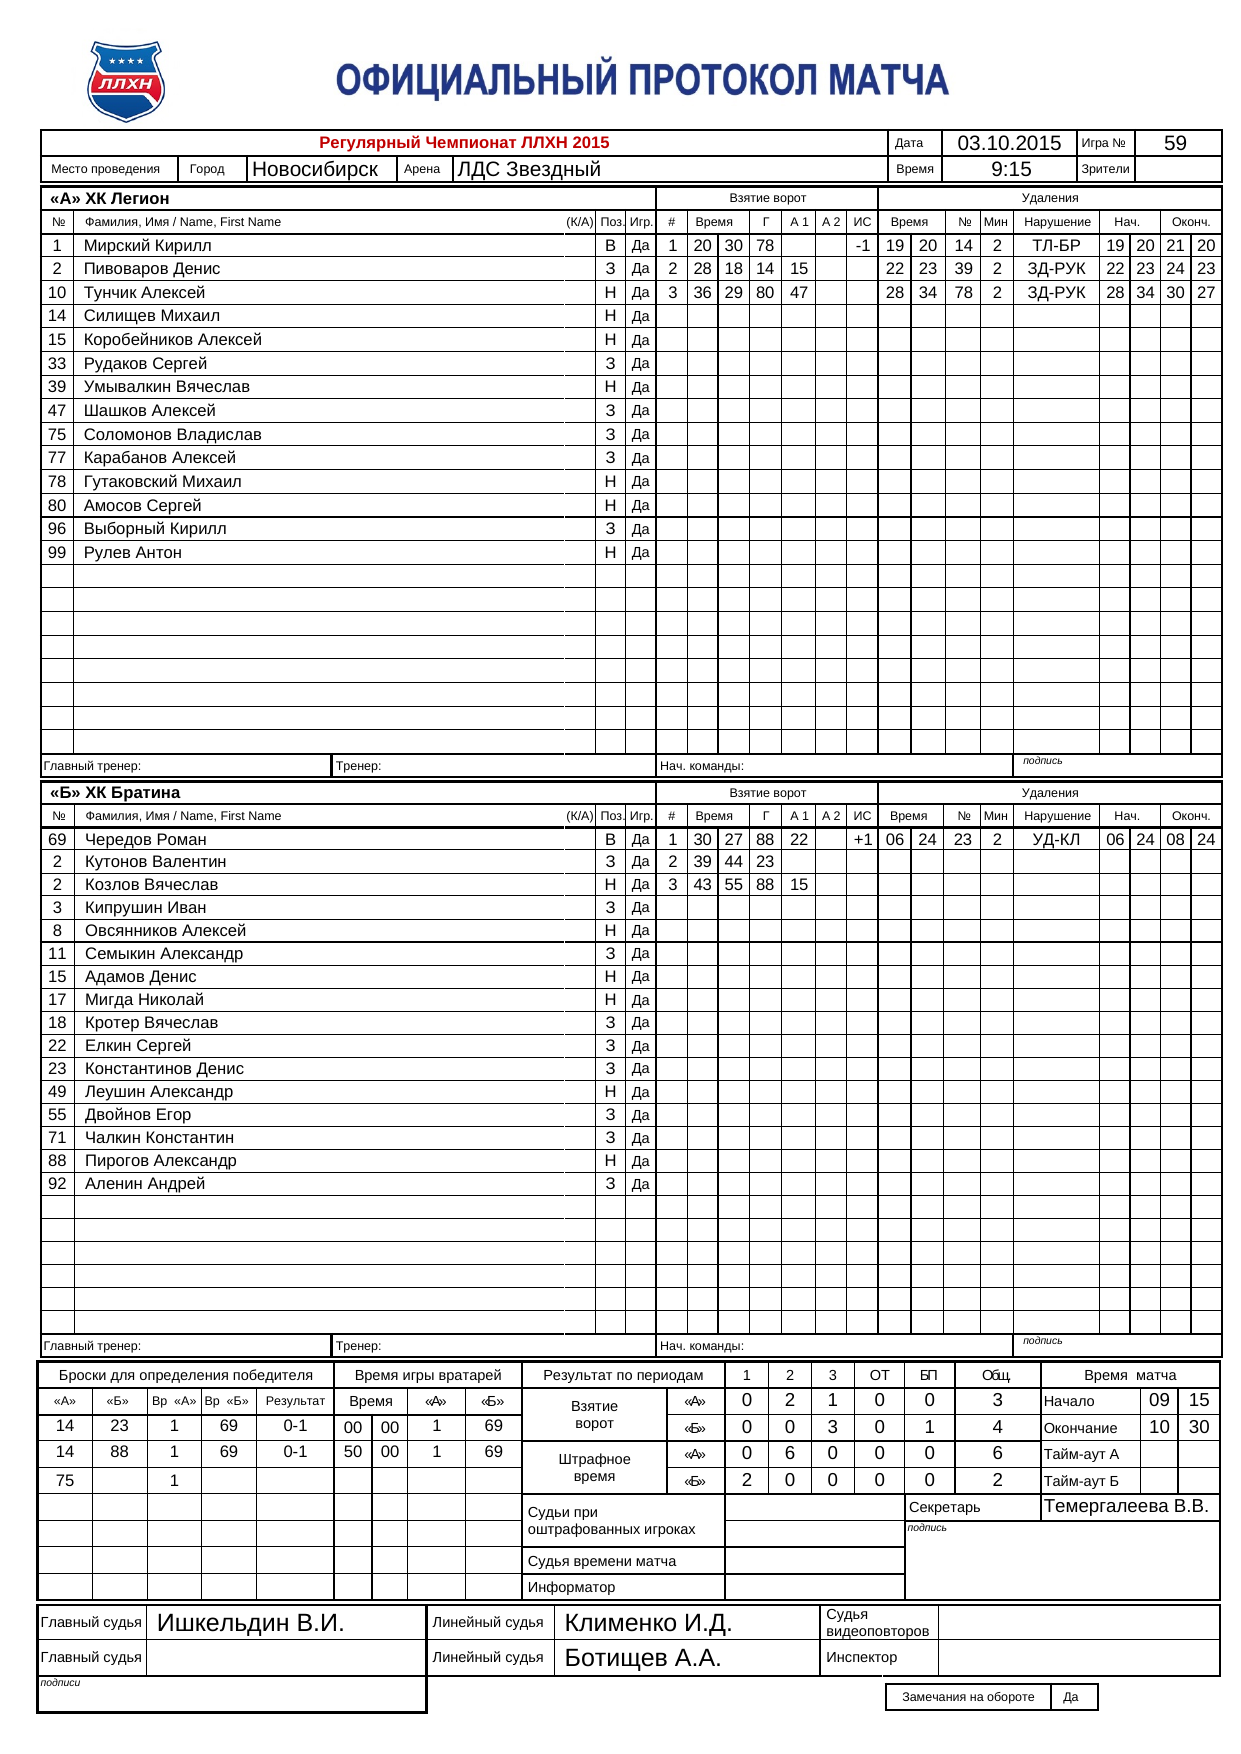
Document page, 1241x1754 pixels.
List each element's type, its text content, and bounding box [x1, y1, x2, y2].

table_cell [1161, 707, 1190, 729]
table_cell 0-1 [257, 1441, 333, 1467]
table_cell [42, 707, 73, 729]
table_cell [912, 446, 945, 469]
table_cell [816, 1035, 846, 1057]
table_header Дата [889, 131, 941, 155]
table_cell [42, 1265, 74, 1287]
table_cell [719, 541, 749, 564]
table_cell [847, 730, 877, 753]
table_cell [688, 920, 717, 941]
table_cell [847, 1081, 877, 1103]
table_cell [408, 1547, 465, 1573]
table_cell [565, 1012, 595, 1033]
table_cell [657, 1196, 687, 1218]
table_cell [912, 874, 943, 895]
table_cell [1014, 1058, 1099, 1079]
table_cell З [596, 1127, 625, 1149]
table_cell 0 [905, 1389, 954, 1413]
table_cell 0-1 [257, 1416, 333, 1440]
table_cell [1100, 494, 1129, 516]
table_cell [657, 423, 687, 445]
table_cell [782, 1196, 815, 1218]
table_cell [879, 518, 910, 540]
table_cell [1161, 518, 1190, 540]
table_cell [257, 1547, 333, 1573]
table_cell [847, 1012, 877, 1033]
table_cell Да [626, 943, 655, 964]
table_cell [816, 1012, 846, 1033]
table_cell [912, 423, 945, 445]
table_cell 2 [981, 829, 1013, 849]
table_cell [944, 1173, 980, 1195]
table_cell [981, 1058, 1013, 1079]
table_cell [688, 896, 717, 918]
table_cell [688, 541, 717, 564]
table_cell [688, 989, 717, 1011]
table_cell 78 [946, 281, 980, 303]
table_header Взятие ворот [657, 188, 877, 209]
table_cell 33 [42, 352, 73, 374]
table_cell [1192, 730, 1221, 753]
table_cell [335, 1547, 371, 1573]
table_cell [657, 707, 687, 729]
table_cell [657, 943, 687, 964]
table_cell [981, 305, 1013, 327]
table_cell [1161, 399, 1190, 422]
table_cell Да [626, 423, 655, 445]
table_cell 0 [855, 1415, 904, 1440]
table_cell Амосов Сергей [74, 494, 564, 516]
table_cell 34 [1131, 281, 1160, 303]
table_cell [657, 352, 687, 374]
table_cell [1131, 1104, 1160, 1126]
table_cell [847, 896, 877, 918]
table_cell 1 [812, 1389, 854, 1413]
table_cell № [42, 805, 74, 826]
table_cell [148, 1547, 201, 1573]
table_cell 3 [956, 1389, 1040, 1413]
table_cell [946, 423, 980, 445]
table_cell [847, 565, 877, 587]
table_cell [847, 399, 877, 422]
table_cell [719, 328, 749, 351]
table_cell [847, 1311, 877, 1333]
table_cell [879, 920, 910, 941]
table_cell [1014, 328, 1099, 351]
table_cell [626, 707, 655, 729]
table_cell Силищев Михаил [74, 305, 564, 327]
table_cell [816, 683, 846, 706]
table_cell [782, 989, 815, 1011]
table_cell [565, 989, 595, 1011]
table_cell [912, 328, 945, 351]
table_cell [847, 423, 877, 445]
table_cell [847, 588, 877, 611]
table_cell [1014, 1265, 1099, 1287]
table_cell 6 [956, 1442, 1040, 1467]
table_cell [1131, 565, 1160, 587]
table_cell [1014, 612, 1099, 634]
table_cell Мигда Николай [75, 989, 564, 1011]
table_cell Взятие ворот [523, 1389, 666, 1440]
table_cell [847, 1288, 877, 1310]
table_cell [847, 518, 877, 540]
table_cell [782, 683, 815, 706]
table_cell Н [596, 305, 625, 327]
table_cell [1100, 730, 1129, 753]
table_cell [1192, 1265, 1221, 1287]
table_cell [1192, 1104, 1221, 1126]
table_header Время игры вратарей [335, 1363, 521, 1387]
table_cell 24 [1131, 829, 1160, 849]
table_cell [782, 1173, 815, 1195]
table_cell [719, 1311, 749, 1333]
table_cell 20 [1192, 235, 1221, 256]
table_cell 18 [42, 1012, 74, 1033]
table_cell # [657, 805, 687, 826]
table_cell [688, 565, 717, 587]
table_cell [879, 659, 910, 682]
table_cell [1014, 1012, 1099, 1033]
table_cell 2 [956, 1468, 1040, 1493]
table_cell 1 [148, 1441, 201, 1467]
table_cell [626, 1311, 655, 1333]
table_cell 23 [1192, 257, 1221, 280]
table_cell [1192, 470, 1221, 493]
table_cell [719, 376, 749, 398]
table_cell [912, 1311, 943, 1333]
table_cell Линейный судья [428, 1640, 554, 1675]
table_cell 0 [769, 1415, 811, 1440]
table_cell [782, 1012, 815, 1033]
table_cell А 1 [782, 211, 815, 233]
table_cell [782, 920, 815, 941]
table_cell [688, 707, 717, 729]
table_cell 23 [912, 257, 945, 280]
table_cell [565, 1150, 595, 1172]
table_cell 0 [905, 1442, 954, 1467]
table_cell [847, 470, 877, 493]
table_cell [1161, 966, 1190, 987]
table_cell [912, 707, 945, 729]
table_cell [912, 659, 945, 682]
table_cell ТЛ-БР [1014, 235, 1099, 256]
table_cell [944, 1104, 980, 1126]
table_cell [596, 1196, 625, 1218]
table_cell [879, 1081, 910, 1103]
table_cell [1192, 1127, 1221, 1149]
table_cell Козлов Вячеслав [75, 874, 564, 895]
table_cell [1014, 850, 1099, 872]
table_cell [688, 352, 717, 374]
table_cell [1014, 399, 1099, 422]
table_cell 22 [1100, 257, 1129, 280]
table_cell Кротер Вячеслав [75, 1012, 564, 1033]
table_cell ИС [847, 211, 877, 233]
table_cell [596, 588, 625, 611]
table_cell [1161, 541, 1190, 564]
table_cell [981, 1219, 1013, 1241]
table_cell [719, 399, 749, 422]
table_cell Результат [257, 1389, 333, 1413]
table_cell [688, 1058, 717, 1079]
table_cell Время [879, 805, 943, 826]
table_cell Да [626, 1104, 655, 1126]
table_cell [912, 470, 945, 493]
table_cell Да [626, 1127, 655, 1149]
table_cell [912, 920, 943, 941]
table_cell [1100, 707, 1129, 729]
table_cell [1161, 1081, 1190, 1103]
table_cell «Б » [466, 1389, 521, 1413]
table_cell [782, 1127, 815, 1149]
table_cell [912, 518, 945, 540]
table_cell [782, 730, 815, 753]
table_cell [626, 659, 655, 682]
table_cell [1014, 376, 1099, 398]
table_cell [1161, 305, 1190, 327]
table_cell [816, 1311, 846, 1333]
table_cell [42, 1311, 74, 1333]
table_cell [93, 1547, 147, 1573]
table_cell [688, 1242, 717, 1264]
table_cell [1100, 1104, 1129, 1126]
table_cell [912, 1012, 943, 1033]
table_cell 22 [42, 1035, 74, 1057]
table_cell [946, 683, 980, 706]
table_cell [946, 305, 980, 327]
table_cell [847, 1219, 877, 1241]
table_cell [1100, 1219, 1129, 1241]
table_cell [719, 470, 749, 493]
table_cell [1192, 328, 1221, 351]
table_cell подписи [39, 1677, 425, 1711]
table_cell [147, 1640, 425, 1675]
table_cell 24 [1161, 257, 1190, 280]
table_cell [688, 1196, 717, 1218]
table_cell [1192, 1173, 1221, 1195]
table_cell Да [626, 470, 655, 493]
table_cell [719, 1150, 749, 1172]
table_cell 80 [750, 281, 781, 303]
table_cell [879, 1311, 910, 1333]
table_cell [750, 328, 781, 351]
table_cell [1131, 659, 1160, 682]
table_cell [816, 235, 846, 256]
table_cell 34 [912, 281, 945, 303]
table_cell [879, 850, 910, 872]
table_cell [750, 1058, 781, 1079]
table_cell Кипрушин Иван [75, 896, 564, 918]
table_cell подпись [1014, 755, 1221, 776]
table_cell [782, 659, 815, 682]
table_cell [1014, 541, 1099, 564]
table_cell З [596, 1012, 625, 1033]
table_cell [981, 874, 1013, 895]
table_cell [688, 966, 717, 987]
table_cell [816, 1150, 846, 1172]
table_cell [1161, 874, 1190, 895]
table_cell [657, 376, 687, 398]
table_cell 1 [657, 829, 687, 849]
table_cell [1131, 612, 1160, 634]
table_cell 2 [42, 874, 74, 895]
table_cell [750, 1265, 781, 1287]
table_cell Да [626, 1012, 655, 1033]
table_cell [1014, 494, 1099, 516]
table_cell [816, 1173, 846, 1195]
table_cell 36 [688, 281, 717, 303]
table_cell [335, 1468, 371, 1493]
table_cell [847, 446, 877, 469]
table_cell [1014, 1311, 1099, 1333]
table_cell подпись [906, 1522, 1219, 1599]
table_cell [1100, 1012, 1129, 1033]
table_cell [42, 1219, 74, 1241]
table_cell [981, 328, 1013, 351]
table_cell [847, 1058, 877, 1079]
table_cell [565, 1311, 595, 1333]
table_cell [1014, 896, 1099, 918]
table_cell [879, 1265, 910, 1287]
table_cell Новосибирск [248, 157, 396, 181]
table_cell [782, 1219, 815, 1241]
table_cell [750, 1127, 781, 1149]
table_cell [879, 305, 910, 327]
table_cell [1100, 1311, 1129, 1333]
table_cell [1192, 1058, 1221, 1079]
table_cell [750, 588, 781, 611]
table_cell [596, 1265, 625, 1287]
table_cell Чалкин Константин [75, 1127, 564, 1149]
table_cell ЗД-РУК [1014, 281, 1099, 303]
table_cell Место проведения [42, 157, 177, 181]
table_cell [1161, 730, 1190, 753]
table_cell 4 [956, 1415, 1040, 1440]
table_cell 09 [1141, 1389, 1177, 1413]
table_cell [565, 423, 595, 445]
table_cell [1192, 1219, 1221, 1241]
table_cell [1161, 850, 1190, 872]
table_cell 15 [782, 257, 815, 280]
table_cell [565, 541, 595, 564]
table_cell [1014, 305, 1099, 327]
table_cell 19 [1100, 235, 1129, 256]
table_cell [750, 707, 781, 729]
table_cell Да [626, 494, 655, 516]
table_cell [1014, 352, 1099, 374]
table_cell [944, 966, 980, 987]
table_cell 23 [944, 829, 980, 849]
table_cell [847, 943, 877, 964]
table_cell [981, 896, 1013, 918]
table_cell [466, 1494, 521, 1520]
table_cell Линейный судья [428, 1606, 554, 1639]
table_cell Мирский Кирилл [74, 235, 564, 256]
table_cell З [596, 518, 625, 540]
table_cell [657, 1127, 687, 1149]
table_cell [847, 659, 877, 682]
table_cell [726, 1521, 904, 1546]
table_cell [565, 399, 595, 422]
table_cell [750, 352, 781, 374]
table_cell [847, 281, 877, 303]
table_cell [782, 1150, 815, 1172]
table_cell 39 [42, 376, 73, 398]
table_cell Время [688, 805, 749, 826]
table_cell Н [596, 328, 625, 351]
table_cell [981, 446, 1013, 469]
table_cell [912, 1288, 943, 1310]
table_cell Вр «А» [148, 1389, 201, 1413]
table_cell 1 [905, 1415, 954, 1440]
table_cell [1014, 683, 1099, 706]
table_cell 3 [42, 896, 74, 918]
table_cell [335, 1574, 371, 1599]
table_cell [981, 1196, 1013, 1218]
table_header Броски для определения победителя [39, 1363, 333, 1387]
table_cell [1131, 1242, 1160, 1264]
table_cell З [596, 1173, 625, 1195]
table_cell [1014, 588, 1099, 611]
table_cell [1131, 541, 1160, 564]
table_cell [719, 730, 749, 753]
table_cell [565, 1104, 595, 1126]
table_header Взятие ворот [657, 783, 877, 803]
table_cell [879, 565, 910, 587]
table_cell [1100, 683, 1129, 706]
table_cell Семыкин Александр [75, 943, 564, 964]
table_cell [782, 588, 815, 611]
table_cell [816, 730, 846, 753]
table_cell Тренер: [333, 755, 655, 776]
table_cell 23 [42, 1058, 74, 1079]
table_cell [565, 470, 595, 493]
table_cell [408, 1468, 465, 1493]
table_cell [1100, 1081, 1129, 1103]
table_cell [944, 1035, 980, 1057]
table_cell [1014, 943, 1099, 964]
table_cell Да [626, 1035, 655, 1057]
table_cell [1014, 989, 1099, 1011]
table_cell 0 [726, 1442, 768, 1467]
table_cell [1100, 1035, 1129, 1057]
table_cell 0 [726, 1415, 768, 1440]
table_cell [1131, 1058, 1160, 1079]
table_cell [782, 494, 815, 516]
table_cell [1161, 920, 1190, 941]
table_header Удаления [879, 783, 1221, 803]
table_cell «А» [39, 1389, 92, 1413]
table_cell Темергалеева В.В. [1042, 1495, 1219, 1520]
table_cell [782, 966, 815, 987]
table_cell [596, 1311, 625, 1333]
table_cell [981, 1173, 1013, 1195]
table_cell [42, 588, 73, 611]
table_cell [1100, 518, 1129, 540]
table_cell [1131, 920, 1160, 941]
table_cell [39, 1494, 92, 1520]
table_cell 1 [148, 1468, 201, 1493]
table_cell № [946, 211, 980, 233]
table_cell Нарушение [1014, 805, 1099, 826]
table_cell [93, 1574, 147, 1599]
table_cell [847, 966, 877, 987]
table_cell Н [596, 494, 625, 516]
table_cell [1100, 328, 1129, 351]
table_cell Тайм-аут Б [1042, 1468, 1140, 1493]
table_cell [912, 896, 943, 918]
table_cell [750, 1311, 781, 1333]
table_cell [688, 1150, 717, 1172]
table_cell [912, 1242, 943, 1264]
table_cell [981, 565, 1013, 587]
table_cell [782, 1242, 815, 1264]
table_cell [1141, 1441, 1177, 1467]
table_cell [42, 1288, 74, 1310]
table_cell [719, 896, 749, 918]
table_cell [981, 1081, 1013, 1103]
table_cell [750, 305, 781, 327]
table_cell 10 [1141, 1415, 1177, 1440]
table_cell 3 [657, 281, 687, 303]
table_cell [981, 470, 1013, 493]
table_cell [688, 446, 717, 469]
table_cell Елкин Сергей [75, 1035, 564, 1057]
table_cell Нач. команды: [657, 1335, 1012, 1356]
table_cell [719, 494, 749, 516]
table_cell [981, 707, 1013, 729]
table_cell «А» [668, 1442, 724, 1467]
table_cell 8 [42, 920, 74, 941]
table_cell [148, 1521, 201, 1546]
table_cell [1192, 1196, 1221, 1218]
table_cell [428, 1677, 882, 1711]
table_cell [816, 565, 846, 587]
table_cell [1161, 588, 1190, 611]
table_cell [1192, 874, 1221, 895]
table_cell [750, 1150, 781, 1172]
table_cell [1161, 1311, 1190, 1333]
table_cell [816, 588, 846, 611]
table_cell [74, 612, 564, 634]
table_cell [466, 1574, 521, 1599]
table_cell [879, 966, 910, 987]
table_cell [912, 1173, 943, 1195]
table_cell [335, 1521, 371, 1546]
table_cell [688, 1035, 717, 1057]
table_cell Судьи при оштрафованных игроках [523, 1495, 724, 1546]
table_cell [816, 707, 846, 729]
table_cell 88 [42, 1150, 74, 1172]
table_cell 99 [42, 541, 73, 564]
table_cell Да [626, 328, 655, 351]
table_cell 75 [42, 423, 73, 445]
table_cell 69 [466, 1416, 521, 1440]
table_cell [912, 612, 945, 634]
table_cell Нач. [1100, 211, 1160, 233]
table_cell Да [626, 1173, 655, 1195]
table_cell 20 [1131, 235, 1160, 256]
table_cell [912, 541, 945, 564]
table_cell [688, 305, 717, 327]
table_cell Г [750, 211, 781, 233]
table_cell [688, 376, 717, 398]
table_cell [719, 1104, 749, 1126]
table_cell [42, 730, 73, 753]
table_cell [688, 588, 717, 611]
table_cell [782, 470, 815, 493]
table_cell 55 [42, 1104, 74, 1126]
table_cell [750, 659, 781, 682]
table_cell [1099, 1682, 1220, 1711]
table_cell [565, 1035, 595, 1057]
table_cell 78 [42, 470, 73, 493]
table_cell З [596, 896, 625, 918]
table_header БП [905, 1363, 954, 1387]
table_cell [1192, 966, 1221, 987]
table_cell Н [596, 920, 625, 941]
table_cell [847, 1173, 877, 1195]
table_cell [688, 518, 717, 540]
table_cell 6 [769, 1442, 811, 1467]
table_cell Н [596, 989, 625, 1011]
table_cell [1131, 470, 1160, 493]
table_cell [657, 683, 687, 706]
table_cell Леушин Александр [75, 1081, 564, 1103]
table_cell [596, 683, 625, 706]
table_cell [782, 1104, 815, 1126]
table_cell [202, 1468, 256, 1493]
table_cell [408, 1521, 465, 1546]
table_cell [1131, 989, 1160, 1011]
table_cell [1100, 874, 1129, 895]
table_cell [719, 1288, 749, 1310]
table_cell 69 [202, 1441, 256, 1467]
table_cell [565, 281, 595, 303]
table_cell З [596, 446, 625, 469]
table_cell 20 [688, 235, 717, 256]
table_cell [626, 1242, 655, 1264]
table_cell Инспектор [821, 1640, 938, 1675]
table_header Удаления [879, 188, 1221, 209]
table_cell «А» [668, 1389, 724, 1413]
table_cell 14 [750, 257, 781, 280]
table_cell [1014, 874, 1099, 895]
table_cell [688, 494, 717, 516]
table_cell [657, 989, 687, 1011]
table_cell ЛДС Звездный [454, 157, 887, 181]
table_cell Рулев Антон [74, 541, 564, 564]
table_cell [847, 1035, 877, 1057]
table_cell [74, 683, 564, 706]
table_cell 19 [879, 235, 910, 256]
table_cell [1100, 446, 1129, 469]
table_cell [688, 1012, 717, 1033]
table_cell [981, 636, 1013, 658]
table_cell Да [626, 518, 655, 540]
table_cell [657, 1104, 687, 1126]
table_cell [565, 659, 595, 682]
table_cell [816, 1242, 846, 1264]
table_cell Н [596, 470, 625, 493]
table_cell 0 [769, 1468, 811, 1493]
table_cell Н [596, 376, 625, 398]
table_cell Нач. команды: [657, 755, 1012, 776]
table_cell ЗД-РУК [1014, 257, 1099, 280]
table_cell [1131, 874, 1160, 895]
table_cell [946, 352, 980, 374]
table_cell [816, 470, 846, 493]
table_cell 1 [408, 1416, 465, 1440]
table_cell 30 [719, 235, 749, 256]
table_cell [719, 1242, 749, 1264]
table_cell [202, 1574, 256, 1599]
table_cell [257, 1468, 333, 1493]
table_cell [782, 423, 815, 445]
table_cell [816, 874, 846, 895]
table_cell [912, 636, 945, 658]
table_cell З [596, 1058, 625, 1079]
table_cell 14 [39, 1441, 92, 1467]
table_cell [816, 328, 846, 351]
table_cell [1131, 1081, 1160, 1103]
table_cell «Б» [93, 1389, 147, 1413]
table_cell [944, 1012, 980, 1033]
table_cell [657, 1150, 687, 1172]
table_cell [565, 850, 595, 872]
table_cell [944, 874, 980, 895]
table_cell [1014, 1104, 1099, 1126]
picture [5, 28, 1179, 129]
table_cell [626, 1219, 655, 1241]
table_cell [816, 896, 846, 918]
table_cell Пирогов Александр [75, 1150, 564, 1172]
table_cell 14 [42, 305, 73, 327]
table_cell [688, 470, 717, 493]
table_cell [782, 636, 815, 658]
table_cell [657, 1035, 687, 1057]
table_cell [1014, 565, 1099, 587]
table_cell «А» [408, 1389, 465, 1413]
table_cell [148, 1494, 201, 1520]
table_cell [847, 257, 877, 280]
table_cell [565, 257, 595, 280]
table_cell 1 [657, 235, 687, 256]
table_cell [1100, 943, 1129, 964]
table_cell Овсянников Алексей [75, 920, 564, 941]
table_cell [42, 612, 73, 634]
table_cell [782, 541, 815, 564]
table_cell [847, 305, 877, 327]
table_cell [1131, 1127, 1160, 1149]
table_cell [626, 1196, 655, 1218]
table_cell [946, 730, 980, 753]
table_cell [1100, 1058, 1129, 1079]
table_cell [719, 1265, 749, 1287]
table_cell [883, 1677, 1220, 1681]
table_cell [1014, 659, 1099, 682]
table_cell УД-КЛ [1014, 829, 1099, 849]
table_cell [879, 1196, 910, 1218]
table_cell [42, 1196, 74, 1218]
table_cell 88 [750, 874, 781, 895]
table_cell [719, 1012, 749, 1033]
table_cell Да [626, 966, 655, 987]
table_cell [981, 352, 1013, 374]
table_cell [719, 659, 749, 682]
table_cell Да [626, 352, 655, 374]
table_cell Н [596, 874, 625, 895]
table_cell 11 [42, 943, 74, 964]
table_cell [1161, 1242, 1190, 1264]
table_cell № [42, 211, 73, 233]
table_cell [42, 683, 73, 706]
table_cell [1014, 730, 1099, 753]
table_cell [1161, 1058, 1190, 1079]
table_header 59 [1136, 131, 1221, 155]
table_cell [565, 235, 595, 256]
table_cell Главный тренер: [42, 755, 330, 776]
table_cell [1161, 1012, 1190, 1033]
table_cell [944, 1150, 980, 1172]
table_cell 1 [408, 1441, 465, 1467]
table_cell [750, 612, 781, 634]
table_cell [816, 1104, 846, 1126]
table_cell Вр «Б» [202, 1389, 256, 1413]
table_cell [944, 1265, 980, 1287]
table_cell [657, 494, 687, 516]
table_cell [719, 920, 749, 941]
table_cell [1161, 494, 1190, 516]
table_cell [657, 305, 687, 327]
table_cell 44 [719, 850, 749, 872]
table_cell 27 [1192, 281, 1221, 303]
table_cell [1100, 1196, 1129, 1218]
table_cell [750, 896, 781, 918]
table_cell 30 [688, 829, 717, 849]
table_cell [1131, 494, 1160, 516]
table_cell [782, 1081, 815, 1103]
table_cell [981, 1035, 1013, 1057]
table_cell [688, 730, 717, 753]
table_cell [1131, 1196, 1160, 1218]
table_cell [1131, 636, 1160, 658]
table_cell Да [626, 850, 655, 872]
table_cell Да [626, 1058, 655, 1079]
table_cell [1131, 588, 1160, 611]
table_cell [1192, 636, 1221, 658]
table_cell [688, 683, 717, 706]
table_cell 0 [812, 1468, 854, 1493]
table_cell [816, 920, 846, 941]
table_cell 15 [782, 874, 815, 895]
table_cell [750, 1035, 781, 1057]
table_cell [74, 659, 564, 682]
table_cell [1192, 1035, 1221, 1057]
table_cell [1014, 1035, 1099, 1057]
table_cell [1192, 1288, 1221, 1310]
table_cell (К/А) [565, 805, 595, 826]
table_cell [782, 565, 815, 587]
table_cell [981, 659, 1013, 682]
table_cell [944, 1219, 980, 1241]
table_cell 00 [373, 1416, 407, 1440]
table_cell [719, 612, 749, 634]
table_cell [879, 1219, 910, 1241]
table_cell [879, 1150, 910, 1172]
table_cell [912, 352, 945, 374]
table_cell [726, 1575, 904, 1599]
table_cell [657, 565, 687, 587]
table_cell [565, 376, 595, 398]
table_cell [847, 1104, 877, 1126]
table_cell [1161, 328, 1190, 351]
table_cell [879, 494, 910, 516]
table_cell [1179, 1468, 1219, 1493]
table_cell [816, 850, 846, 872]
table_cell [1192, 683, 1221, 706]
table_cell 39 [688, 850, 717, 872]
table_cell [1131, 966, 1160, 987]
table_cell [719, 966, 749, 987]
table_cell [1014, 446, 1099, 469]
table_cell [879, 1242, 910, 1264]
table_cell [847, 1196, 877, 1218]
table_cell 0 [855, 1468, 904, 1493]
table_cell 27 [719, 829, 749, 849]
table_cell [981, 1265, 1013, 1287]
table_cell [1192, 943, 1221, 964]
table_cell [1131, 423, 1160, 445]
table_cell [782, 376, 815, 398]
table_cell [93, 1521, 147, 1546]
table_cell [750, 541, 781, 564]
table_cell З [596, 943, 625, 964]
table_cell 96 [42, 518, 73, 540]
table_cell [939, 1640, 1219, 1675]
table_cell [981, 1150, 1013, 1172]
table_cell А 2 [816, 805, 846, 826]
table_cell [1014, 1288, 1099, 1310]
table_cell Секретарь [906, 1495, 1040, 1520]
table_cell 43 [688, 874, 717, 895]
table_cell [1100, 305, 1129, 327]
table_cell [596, 659, 625, 682]
table_cell [596, 1288, 625, 1310]
table_cell [39, 1574, 92, 1599]
table_cell Главный судья [39, 1640, 146, 1675]
table_cell [782, 1035, 815, 1057]
table_cell 2 [726, 1468, 768, 1493]
table_cell Поз. [596, 805, 625, 826]
table_cell Зрители [1078, 157, 1134, 181]
table_cell [626, 730, 655, 753]
table_cell 50 [335, 1441, 371, 1467]
table_cell [912, 730, 945, 753]
table_header «Б» ХК Братина [42, 783, 655, 803]
table_cell [657, 896, 687, 918]
table_cell [1192, 352, 1221, 374]
table_cell З [596, 399, 625, 422]
table_cell [944, 1288, 980, 1310]
table_cell [657, 1288, 687, 1310]
table_cell [879, 730, 910, 753]
table_cell [912, 989, 943, 1011]
table_cell [750, 730, 781, 753]
table_cell [719, 1196, 749, 1218]
table_cell [565, 1196, 595, 1218]
table_cell [847, 1127, 877, 1149]
table_cell Да [626, 1150, 655, 1172]
table_cell 0 [726, 1389, 768, 1413]
table_cell [657, 1081, 687, 1103]
table_cell [946, 612, 980, 634]
table_cell [944, 1196, 980, 1218]
table_cell [847, 376, 877, 398]
table_cell [981, 1288, 1013, 1310]
table_cell [847, 920, 877, 941]
table_cell [750, 1173, 781, 1195]
table_cell [565, 896, 595, 918]
table_cell [981, 683, 1013, 706]
table_cell Константинов Денис [75, 1058, 564, 1079]
table_cell [750, 1081, 781, 1103]
table_cell [1192, 1012, 1221, 1033]
table_cell [879, 352, 910, 374]
table_cell 71 [42, 1127, 74, 1149]
table_cell А 1 [782, 805, 815, 826]
table_cell [657, 659, 687, 682]
table_cell [782, 943, 815, 964]
table_cell [565, 1288, 595, 1310]
table_cell [202, 1547, 256, 1573]
table_cell [1192, 707, 1221, 729]
table_header Игра № [1078, 131, 1134, 155]
table_cell [750, 399, 781, 422]
table_cell [750, 636, 781, 658]
table_cell [1100, 659, 1129, 682]
table_cell [719, 707, 749, 729]
table_cell [912, 1219, 943, 1241]
table_cell [847, 541, 877, 564]
table_cell [565, 328, 595, 351]
table_cell [719, 1081, 749, 1103]
table_cell [74, 707, 564, 729]
table_cell [657, 1219, 687, 1241]
table_cell 00 [373, 1441, 407, 1467]
table_cell Да [626, 399, 655, 422]
table_cell «Б» [668, 1415, 724, 1440]
table_cell 3 [812, 1415, 854, 1440]
table_cell [847, 1242, 877, 1264]
table_cell 2 [981, 257, 1013, 280]
table_cell [719, 352, 749, 374]
table_cell [565, 636, 595, 658]
table_cell [74, 565, 564, 587]
table_cell Да [626, 1081, 655, 1103]
table_cell [1192, 541, 1221, 564]
table_cell [981, 1104, 1013, 1126]
table_cell [1100, 352, 1129, 374]
table_cell [42, 565, 73, 587]
table_cell В [596, 829, 625, 849]
table_cell [782, 1058, 815, 1079]
table_cell Да [626, 376, 655, 398]
table_cell [148, 1574, 201, 1599]
table_cell [1161, 565, 1190, 587]
table_cell [1100, 850, 1129, 872]
table_cell Чередов Роман [75, 829, 564, 849]
table_cell [816, 399, 846, 422]
table_cell [981, 541, 1013, 564]
table_cell Время [889, 157, 941, 181]
table_cell [373, 1494, 407, 1520]
table_cell [565, 352, 595, 374]
table_cell [847, 874, 877, 895]
table_cell З [596, 1035, 625, 1057]
table_cell З [596, 257, 625, 280]
table_cell [981, 1242, 1013, 1264]
table_cell [565, 494, 595, 516]
table_cell [1161, 470, 1190, 493]
table_cell [719, 1173, 749, 1195]
table_cell [1161, 612, 1190, 634]
table_cell [657, 470, 687, 493]
table_cell [1131, 707, 1160, 729]
table_cell [1100, 588, 1129, 611]
table_cell [1192, 1311, 1221, 1333]
table_cell [565, 1242, 595, 1264]
table_cell [466, 1547, 521, 1573]
table_cell [1131, 943, 1160, 964]
table_cell [946, 541, 980, 564]
table_cell [688, 1265, 717, 1287]
table_cell 28 [1100, 281, 1129, 303]
table_cell [944, 989, 980, 1011]
table_cell -1 [847, 235, 877, 256]
table_cell [1192, 446, 1221, 469]
table_cell [944, 1081, 980, 1103]
table_cell [719, 1058, 749, 1079]
table_cell [912, 1265, 943, 1287]
table_cell Главный судья [39, 1606, 146, 1639]
table_cell [565, 1265, 595, 1287]
table_cell [944, 850, 980, 872]
table_cell 17 [42, 989, 74, 1011]
table_cell [946, 636, 980, 658]
table_cell 55 [719, 874, 749, 895]
table_cell [1014, 966, 1099, 987]
table_cell 06 [1100, 829, 1129, 849]
table_cell Да [626, 281, 655, 303]
table_cell [782, 518, 815, 540]
table_cell [981, 376, 1013, 398]
table_cell [879, 707, 910, 729]
table_cell [879, 943, 910, 964]
table_cell [912, 966, 943, 987]
table_cell [879, 874, 910, 895]
table_cell 47 [42, 399, 73, 422]
table_cell [565, 920, 595, 941]
table_cell Выборный Кирилл [74, 518, 564, 540]
table_cell [816, 966, 846, 987]
table_cell +1 [847, 829, 877, 849]
table_cell [1014, 1127, 1099, 1149]
table_cell 80 [42, 494, 73, 516]
table_cell [816, 352, 846, 374]
table_header «А» ХК Легион [42, 188, 655, 209]
table_cell Н [596, 966, 625, 987]
table_cell 20 [912, 235, 945, 256]
table_cell [816, 1127, 846, 1149]
table_cell [726, 1495, 904, 1520]
table_cell [688, 612, 717, 634]
table_cell [912, 1035, 943, 1057]
table_cell 30 [1179, 1415, 1219, 1440]
table_cell [1161, 352, 1190, 374]
table_cell [1192, 1150, 1221, 1172]
table_cell [657, 920, 687, 941]
table_cell [1161, 896, 1190, 918]
table_cell Тайм-аут А [1042, 1441, 1140, 1467]
table_cell [1131, 1311, 1160, 1333]
table_cell [782, 235, 815, 256]
table_cell 88 [93, 1441, 147, 1467]
table_cell [750, 1104, 781, 1126]
table_cell [42, 636, 73, 658]
table_cell [1192, 1242, 1221, 1264]
table_header Время матча [1042, 1363, 1219, 1387]
table_cell [565, 943, 595, 964]
table_cell [1014, 1196, 1099, 1218]
table_cell [719, 989, 749, 1011]
table_cell Ишкельдин В.И. [147, 1606, 425, 1639]
table_cell [816, 943, 846, 964]
table_cell Да [626, 541, 655, 564]
table_cell [1161, 1104, 1190, 1126]
table_cell [981, 850, 1013, 872]
table_cell 1 [148, 1416, 201, 1440]
table_cell [1131, 896, 1160, 918]
table_cell 0 [855, 1442, 904, 1467]
table_cell [626, 683, 655, 706]
table_cell [879, 612, 910, 634]
table_cell [1192, 588, 1221, 611]
table_cell Штрафное время [523, 1442, 666, 1493]
table_cell Да [626, 235, 655, 256]
table_cell [565, 1127, 595, 1149]
table_cell [946, 659, 980, 682]
table_cell [1131, 328, 1160, 351]
table_cell [1100, 966, 1129, 987]
table_cell [981, 494, 1013, 516]
table_cell Время [688, 211, 749, 233]
table_cell [944, 943, 980, 964]
table_cell 06 [879, 829, 910, 849]
table_cell [1161, 636, 1190, 658]
table_cell [981, 612, 1013, 634]
table_cell 47 [782, 281, 815, 303]
table_cell 75 [39, 1468, 92, 1493]
table_cell [719, 1219, 749, 1241]
table_cell [1014, 1081, 1099, 1103]
table_cell Аленин Андрей [75, 1173, 564, 1195]
table_cell [1131, 850, 1160, 872]
table_cell Кутонов Валентин [75, 850, 564, 872]
table_cell [596, 565, 625, 587]
table_cell [719, 518, 749, 540]
table_cell [981, 1311, 1013, 1333]
table_cell [847, 707, 877, 729]
table_cell [782, 612, 815, 634]
table_cell [565, 1081, 595, 1103]
table_cell 10 [42, 281, 73, 303]
table_cell [912, 1150, 943, 1172]
table_cell [816, 257, 846, 280]
table_cell З [596, 1104, 625, 1126]
table_cell [750, 376, 781, 398]
table_cell [719, 446, 749, 469]
table_cell [1141, 1468, 1177, 1493]
table_cell [944, 1311, 980, 1333]
table_header ОТ [855, 1363, 904, 1387]
table_cell [912, 399, 945, 422]
table_cell [565, 730, 595, 753]
table_cell [912, 305, 945, 327]
table_cell 14 [39, 1416, 92, 1440]
table_cell [39, 1547, 92, 1573]
table_cell [1192, 1081, 1221, 1103]
table_cell «Б» [668, 1468, 724, 1493]
table_cell [1131, 376, 1160, 398]
table_cell [1014, 1173, 1099, 1195]
table_cell [946, 328, 980, 351]
table_cell Начало [1042, 1389, 1140, 1413]
table_cell [626, 588, 655, 611]
table_cell [879, 989, 910, 1011]
table_cell [879, 1012, 910, 1033]
table_cell [1161, 943, 1190, 964]
table_cell [782, 1288, 815, 1310]
table_cell [1100, 1288, 1129, 1310]
table_cell [946, 446, 980, 469]
table_cell 14 [946, 235, 980, 256]
table_cell 0 [905, 1468, 954, 1493]
table_cell [719, 683, 749, 706]
table_cell 78 [750, 235, 781, 256]
table_cell Да [626, 920, 655, 941]
table_cell [1100, 1242, 1129, 1264]
table_cell [912, 1058, 943, 1079]
table_cell [1161, 1196, 1190, 1218]
table_cell [847, 494, 877, 516]
table_cell [981, 943, 1013, 964]
table_cell [1100, 541, 1129, 564]
table_header 2 [769, 1363, 811, 1387]
table_header Да [1052, 1685, 1097, 1709]
table_cell [750, 989, 781, 1011]
table_cell 23 [1131, 257, 1160, 280]
table_cell Оконч. [1161, 805, 1221, 826]
table_cell [981, 989, 1013, 1011]
table_cell Пивоваров Денис [74, 257, 564, 280]
table_cell [1192, 423, 1221, 445]
table_cell 23 [93, 1416, 147, 1440]
table_cell [1192, 612, 1221, 634]
table_cell [719, 943, 749, 964]
table_cell [1100, 399, 1129, 422]
table_cell [1192, 850, 1221, 872]
table_cell № [944, 805, 980, 826]
table_cell [719, 423, 749, 445]
table_cell 0 [855, 1389, 904, 1413]
table_cell [816, 612, 846, 634]
table_cell 2 [981, 235, 1013, 256]
table_cell [946, 707, 980, 729]
table_cell [750, 1242, 781, 1264]
table_cell [688, 1081, 717, 1103]
table_cell [946, 518, 980, 540]
table_cell Да [626, 874, 655, 895]
table_cell Да [626, 896, 655, 918]
table_cell [782, 328, 815, 351]
table_cell Г [750, 805, 781, 826]
table_cell 15 [1179, 1389, 1219, 1413]
table_cell [782, 896, 815, 918]
table_cell [688, 328, 717, 351]
table_cell [944, 1242, 980, 1264]
table_cell 3 [657, 874, 687, 895]
table_cell [565, 829, 595, 849]
table_header 3 [812, 1363, 854, 1387]
table_cell [688, 636, 717, 658]
table_cell [816, 423, 846, 445]
table_cell Н [596, 541, 625, 564]
table_cell [565, 1173, 595, 1195]
table_cell Да [626, 989, 655, 1011]
table_cell [688, 423, 717, 445]
table_cell [719, 305, 749, 327]
table_cell [1161, 659, 1190, 682]
table_cell Город [179, 157, 246, 181]
table_cell 23 [750, 850, 781, 872]
table_cell [847, 1265, 877, 1287]
table_cell [373, 1521, 407, 1546]
table_cell [657, 518, 687, 540]
table_cell [750, 1288, 781, 1310]
table_cell [75, 1311, 564, 1333]
table_cell [657, 730, 687, 753]
table_cell [750, 470, 781, 493]
table_cell [1131, 1288, 1160, 1310]
table_cell [1161, 1288, 1190, 1310]
table_cell [816, 1219, 846, 1241]
table_cell Информатор [523, 1575, 724, 1599]
table_cell [1161, 423, 1190, 445]
table_cell [596, 707, 625, 729]
table_cell [944, 1058, 980, 1079]
table_cell [782, 352, 815, 374]
table_cell [75, 1196, 564, 1218]
table_cell [565, 1219, 595, 1241]
table_cell [1192, 399, 1221, 422]
table_cell [912, 1127, 943, 1149]
table_cell [1014, 1219, 1099, 1241]
table_cell [1014, 1150, 1099, 1172]
table_cell [93, 1494, 147, 1520]
table_cell [1131, 1219, 1160, 1241]
table_cell [688, 659, 717, 682]
table_cell [373, 1468, 407, 1493]
table_cell Тренер: [333, 1335, 655, 1356]
table_cell [981, 1012, 1013, 1033]
table_cell [750, 1219, 781, 1241]
table_cell [879, 399, 910, 422]
table_header Результат по периодам [523, 1363, 724, 1387]
table_cell 0 [812, 1442, 854, 1467]
table_cell [750, 565, 781, 587]
table_cell [879, 541, 910, 564]
table_cell [1131, 1265, 1160, 1287]
table_cell [39, 1521, 92, 1546]
table_cell [657, 1311, 687, 1333]
table_cell [912, 494, 945, 516]
table_cell [1192, 920, 1221, 941]
table_cell [750, 1196, 781, 1218]
table_cell [816, 659, 846, 682]
table_cell [688, 1288, 717, 1310]
table_cell [657, 1173, 687, 1195]
table_cell Фамилия, Имя / Name, First Name [75, 805, 565, 826]
table_cell [335, 1494, 371, 1520]
table_cell [1161, 1173, 1190, 1195]
table_cell [75, 1242, 564, 1264]
table_cell [688, 1311, 717, 1333]
table_cell [466, 1521, 521, 1546]
table_cell [408, 1574, 465, 1599]
table_cell Время [335, 1389, 407, 1413]
table_cell Да [626, 257, 655, 280]
table_cell [847, 612, 877, 634]
table_cell [1131, 730, 1160, 753]
table_cell [879, 636, 910, 658]
table_cell 21 [1161, 235, 1190, 256]
table_cell З [596, 352, 625, 374]
table_cell Время [879, 211, 945, 233]
table_cell Тунчик Алексей [74, 281, 564, 303]
table_cell [257, 1494, 333, 1520]
table_cell [946, 565, 980, 587]
table_cell [981, 730, 1013, 753]
table_cell Арена [398, 157, 452, 181]
table_cell 2 [657, 257, 687, 280]
table_cell [879, 1104, 910, 1126]
table_cell [1161, 1265, 1190, 1287]
table_cell [782, 399, 815, 422]
table_cell 00 [335, 1416, 371, 1440]
table_cell [565, 683, 595, 706]
table_cell [782, 1265, 815, 1287]
table_cell 2 [769, 1389, 811, 1413]
table_cell [782, 707, 815, 729]
table_cell 2 [657, 850, 687, 872]
table_cell [944, 896, 980, 918]
table_cell [981, 1127, 1013, 1149]
table_header 1 [726, 1363, 768, 1387]
table_cell 24 [1192, 829, 1221, 849]
table_cell [816, 1288, 846, 1310]
table_cell [1014, 707, 1099, 729]
table_cell [816, 989, 846, 1011]
table_cell Шашков Алексей [74, 399, 564, 422]
table_cell [93, 1468, 147, 1493]
table_cell [912, 565, 945, 587]
table_cell [782, 1311, 815, 1333]
table_cell [847, 636, 877, 658]
table_cell [202, 1494, 256, 1520]
table_cell [565, 612, 595, 634]
table_cell [1161, 376, 1190, 398]
table_cell Нарушение [1014, 211, 1099, 233]
table_cell Гутаковский Михаил [74, 470, 564, 493]
table_cell 69 [466, 1441, 521, 1467]
table_cell [847, 1150, 877, 1172]
table_cell [1100, 376, 1129, 398]
table_cell [879, 376, 910, 398]
table_cell [912, 1104, 943, 1126]
table_cell [879, 1127, 910, 1149]
table_cell [912, 588, 945, 611]
table_cell [75, 1288, 564, 1310]
table_cell [912, 850, 943, 872]
table_cell [626, 565, 655, 587]
table_cell [1100, 1265, 1129, 1287]
table_cell 22 [879, 257, 910, 280]
table_cell Судья времени матча [523, 1548, 724, 1573]
table_cell [565, 966, 595, 987]
table_cell [816, 1265, 846, 1287]
table_cell Соломонов Владислав [74, 423, 564, 445]
table_cell [1161, 1035, 1190, 1057]
table_cell [912, 1081, 943, 1103]
table_cell [981, 588, 1013, 611]
table_cell [750, 1012, 781, 1033]
table_cell [657, 588, 687, 611]
table_cell Мин [981, 805, 1013, 826]
table_cell [879, 896, 910, 918]
table_cell [657, 399, 687, 422]
table_cell (К/А) [565, 211, 595, 233]
table_cell [688, 399, 717, 422]
table_header Замечания на обороте [887, 1685, 1050, 1709]
table_cell [847, 683, 877, 706]
table_cell [750, 494, 781, 516]
table_cell [466, 1468, 521, 1493]
table_cell [719, 636, 749, 658]
table_cell [565, 588, 595, 611]
table_cell 2 [981, 281, 1013, 303]
table_cell 24 [912, 829, 943, 849]
table_cell [565, 305, 595, 327]
table_cell [1100, 470, 1129, 493]
table_cell [565, 707, 595, 729]
table_cell 49 [42, 1081, 74, 1103]
table_cell [1014, 518, 1099, 540]
table_cell [816, 494, 846, 516]
table_cell [74, 588, 564, 611]
table_cell [879, 683, 910, 706]
table_cell [626, 1288, 655, 1310]
table_cell [1179, 1441, 1219, 1467]
table_cell ИС [847, 805, 877, 826]
table_cell [74, 636, 564, 658]
table_cell [816, 541, 846, 564]
table_cell Клименко И.Д. [555, 1606, 819, 1639]
table_cell [879, 423, 910, 445]
table_cell [750, 518, 781, 540]
table_cell [1014, 1242, 1099, 1264]
table_cell [565, 518, 595, 540]
table_cell [946, 494, 980, 516]
table_cell [1100, 896, 1129, 918]
table_cell Н [596, 1150, 625, 1172]
table_cell [750, 446, 781, 469]
table_cell [1100, 423, 1129, 445]
table_cell [75, 1265, 564, 1287]
table_cell 28 [688, 257, 717, 280]
table_cell [1131, 1035, 1160, 1057]
table_cell [1131, 518, 1160, 540]
table_cell [1192, 659, 1221, 682]
table_cell Рудаков Сергей [74, 352, 564, 374]
table_cell [596, 612, 625, 634]
table_cell [565, 446, 595, 469]
table_cell 9:15 [943, 157, 1076, 181]
table_cell 30 [1161, 281, 1190, 303]
table_cell [782, 446, 815, 469]
table_cell Мин [981, 211, 1013, 233]
table_cell [816, 1081, 846, 1103]
table_cell [202, 1521, 256, 1546]
table_cell [879, 446, 910, 469]
table_cell [912, 683, 945, 706]
table_cell [912, 1196, 943, 1218]
table_cell [944, 920, 980, 941]
table_cell [688, 1127, 717, 1149]
table_cell [596, 1219, 625, 1241]
table_cell [879, 1288, 910, 1310]
table_cell [626, 636, 655, 658]
table_cell [782, 850, 815, 872]
table_cell [688, 1173, 717, 1195]
table_cell 18 [719, 257, 749, 280]
table_cell # [657, 211, 687, 233]
table_cell [1131, 352, 1160, 374]
table_cell Н [596, 1081, 625, 1103]
table_cell [981, 518, 1013, 540]
table_cell З [596, 423, 625, 445]
table_cell [408, 1494, 465, 1520]
table_cell [257, 1574, 333, 1599]
table_cell 28 [879, 281, 910, 303]
table_cell [1192, 305, 1221, 327]
table_cell Двойнов Егор [75, 1104, 564, 1126]
table_cell [847, 328, 877, 351]
table_cell Судья видеоповторов [821, 1606, 938, 1639]
table_cell Фамилия, Имя / Name, First Name [74, 211, 565, 233]
table_header Регулярный Чемпионат ЛЛХН 2015 [42, 131, 887, 155]
table_cell [1014, 470, 1099, 493]
table_cell [1131, 446, 1160, 469]
table_cell [257, 1521, 333, 1546]
table_cell [1100, 1150, 1129, 1172]
table_cell [847, 989, 877, 1011]
table_cell [657, 1012, 687, 1033]
table_cell [596, 730, 625, 753]
table_cell [657, 966, 687, 987]
table_cell 29 [719, 281, 749, 303]
table_cell Ботищев А.А. [555, 1640, 819, 1675]
table_cell Умывалкин Вячеслав [74, 376, 564, 398]
table_cell [847, 850, 877, 872]
table_cell [782, 305, 815, 327]
table_cell [657, 328, 687, 351]
table_cell Игр. [626, 211, 655, 233]
table_cell [657, 1242, 687, 1264]
table_cell [75, 1219, 564, 1241]
table_cell [912, 376, 945, 398]
table_cell Карабанов Алексей [74, 446, 564, 469]
table_cell [946, 376, 980, 398]
table_cell 15 [42, 328, 73, 351]
table_cell [1136, 157, 1221, 181]
table_cell [42, 1242, 74, 1264]
table_cell [946, 470, 980, 493]
table_cell Оконч. [1161, 211, 1221, 233]
table_cell [1161, 989, 1190, 1011]
table_cell [719, 1035, 749, 1057]
table_cell [565, 565, 595, 587]
table_cell [912, 943, 943, 964]
table_cell Адамов Денис [75, 966, 564, 987]
table_cell А 2 [816, 211, 846, 233]
table_header 03.10.2015 [943, 131, 1076, 155]
table_header Общ. [956, 1363, 1040, 1387]
table_cell [879, 1173, 910, 1195]
table_cell [657, 541, 687, 564]
table_cell [879, 1058, 910, 1079]
table_cell [816, 518, 846, 540]
table_cell [74, 730, 564, 753]
table_cell [1192, 494, 1221, 516]
table_cell [1100, 565, 1129, 587]
table_cell [626, 1265, 655, 1287]
table_cell [816, 1058, 846, 1079]
table_cell [1014, 636, 1099, 658]
table_cell Окончание [1042, 1415, 1140, 1440]
table_cell [1100, 989, 1129, 1011]
table_cell [1131, 1173, 1160, 1195]
table_cell [750, 920, 781, 941]
table_cell [565, 874, 595, 895]
table_cell [879, 588, 910, 611]
table_cell [596, 1242, 625, 1264]
table_cell 69 [202, 1416, 256, 1440]
table_cell [657, 446, 687, 469]
table_cell [42, 659, 73, 682]
table_cell 39 [946, 257, 980, 280]
table_cell 69 [42, 829, 74, 849]
table_cell [816, 305, 846, 327]
table_cell [1192, 518, 1221, 540]
table_cell З [596, 850, 625, 872]
table_cell [1161, 1219, 1190, 1241]
table_cell [1131, 399, 1160, 422]
table_cell [1161, 1150, 1190, 1172]
table_cell [1100, 920, 1129, 941]
table_cell [688, 943, 717, 964]
table_cell [657, 636, 687, 658]
table_cell [750, 943, 781, 964]
table_cell Да [626, 446, 655, 469]
table_cell [565, 1058, 595, 1079]
table_cell [879, 470, 910, 493]
table_cell [1192, 565, 1221, 587]
table_cell [1100, 1173, 1129, 1195]
table_cell [816, 829, 846, 849]
table_cell [816, 281, 846, 303]
table_cell [657, 1265, 687, 1287]
table_cell 2 [42, 257, 73, 280]
table_cell [946, 588, 980, 611]
table_cell [373, 1547, 407, 1573]
table_cell [750, 966, 781, 987]
table_cell [657, 1058, 687, 1079]
table_cell [1131, 1012, 1160, 1033]
table_cell Коробейников Алексей [74, 328, 564, 351]
table_cell Поз. [596, 211, 625, 233]
table_cell [1014, 920, 1099, 941]
table_cell [816, 376, 846, 398]
table_cell [1192, 896, 1221, 918]
table_cell [719, 1127, 749, 1149]
table_cell [626, 612, 655, 634]
table_cell [981, 920, 1013, 941]
table_cell [596, 636, 625, 658]
table_cell [816, 446, 846, 469]
table_cell [1192, 376, 1221, 398]
table_cell [1014, 423, 1099, 445]
table_cell [750, 423, 781, 445]
table_cell Игр. [626, 805, 655, 826]
table_cell [719, 565, 749, 587]
table_cell [1131, 683, 1160, 706]
table_cell [726, 1548, 904, 1573]
table_cell [719, 588, 749, 611]
table_cell [847, 352, 877, 374]
table_cell В [596, 235, 625, 256]
table_cell [657, 612, 687, 634]
table_cell подпись [1014, 1335, 1221, 1356]
table_cell [1100, 636, 1129, 658]
table_cell [1161, 1127, 1190, 1149]
table_cell [879, 1035, 910, 1057]
table_cell [1100, 612, 1129, 634]
table_cell [1131, 1150, 1160, 1172]
table_cell Главный тренер: [42, 1335, 330, 1356]
table_cell [816, 1196, 846, 1218]
table_cell [373, 1574, 407, 1599]
table_cell [944, 1127, 980, 1149]
table_cell Да [626, 829, 655, 849]
table_cell [939, 1606, 1219, 1639]
table_cell [1192, 989, 1221, 1011]
table_cell Да [626, 305, 655, 327]
table_cell [1161, 683, 1190, 706]
table_cell 77 [42, 446, 73, 469]
table_cell [688, 1104, 717, 1126]
table_cell 08 [1161, 829, 1190, 849]
table_cell Н [596, 281, 625, 303]
table_cell 92 [42, 1173, 74, 1195]
table_cell [1161, 446, 1190, 469]
table_cell [750, 683, 781, 706]
table_cell [981, 399, 1013, 422]
table_cell [981, 423, 1013, 445]
table_cell 22 [782, 829, 815, 849]
table_cell 15 [42, 966, 74, 987]
table_cell 2 [42, 850, 74, 872]
table_cell [946, 399, 980, 422]
table_cell 1 [42, 235, 73, 256]
table_cell [816, 636, 846, 658]
table_cell [879, 328, 910, 351]
table_cell [981, 966, 1013, 987]
table_cell 88 [750, 829, 781, 849]
table_cell [1131, 305, 1160, 327]
table_cell Нач. [1100, 805, 1160, 826]
table_cell [688, 1219, 717, 1241]
table_cell [1100, 1127, 1129, 1149]
